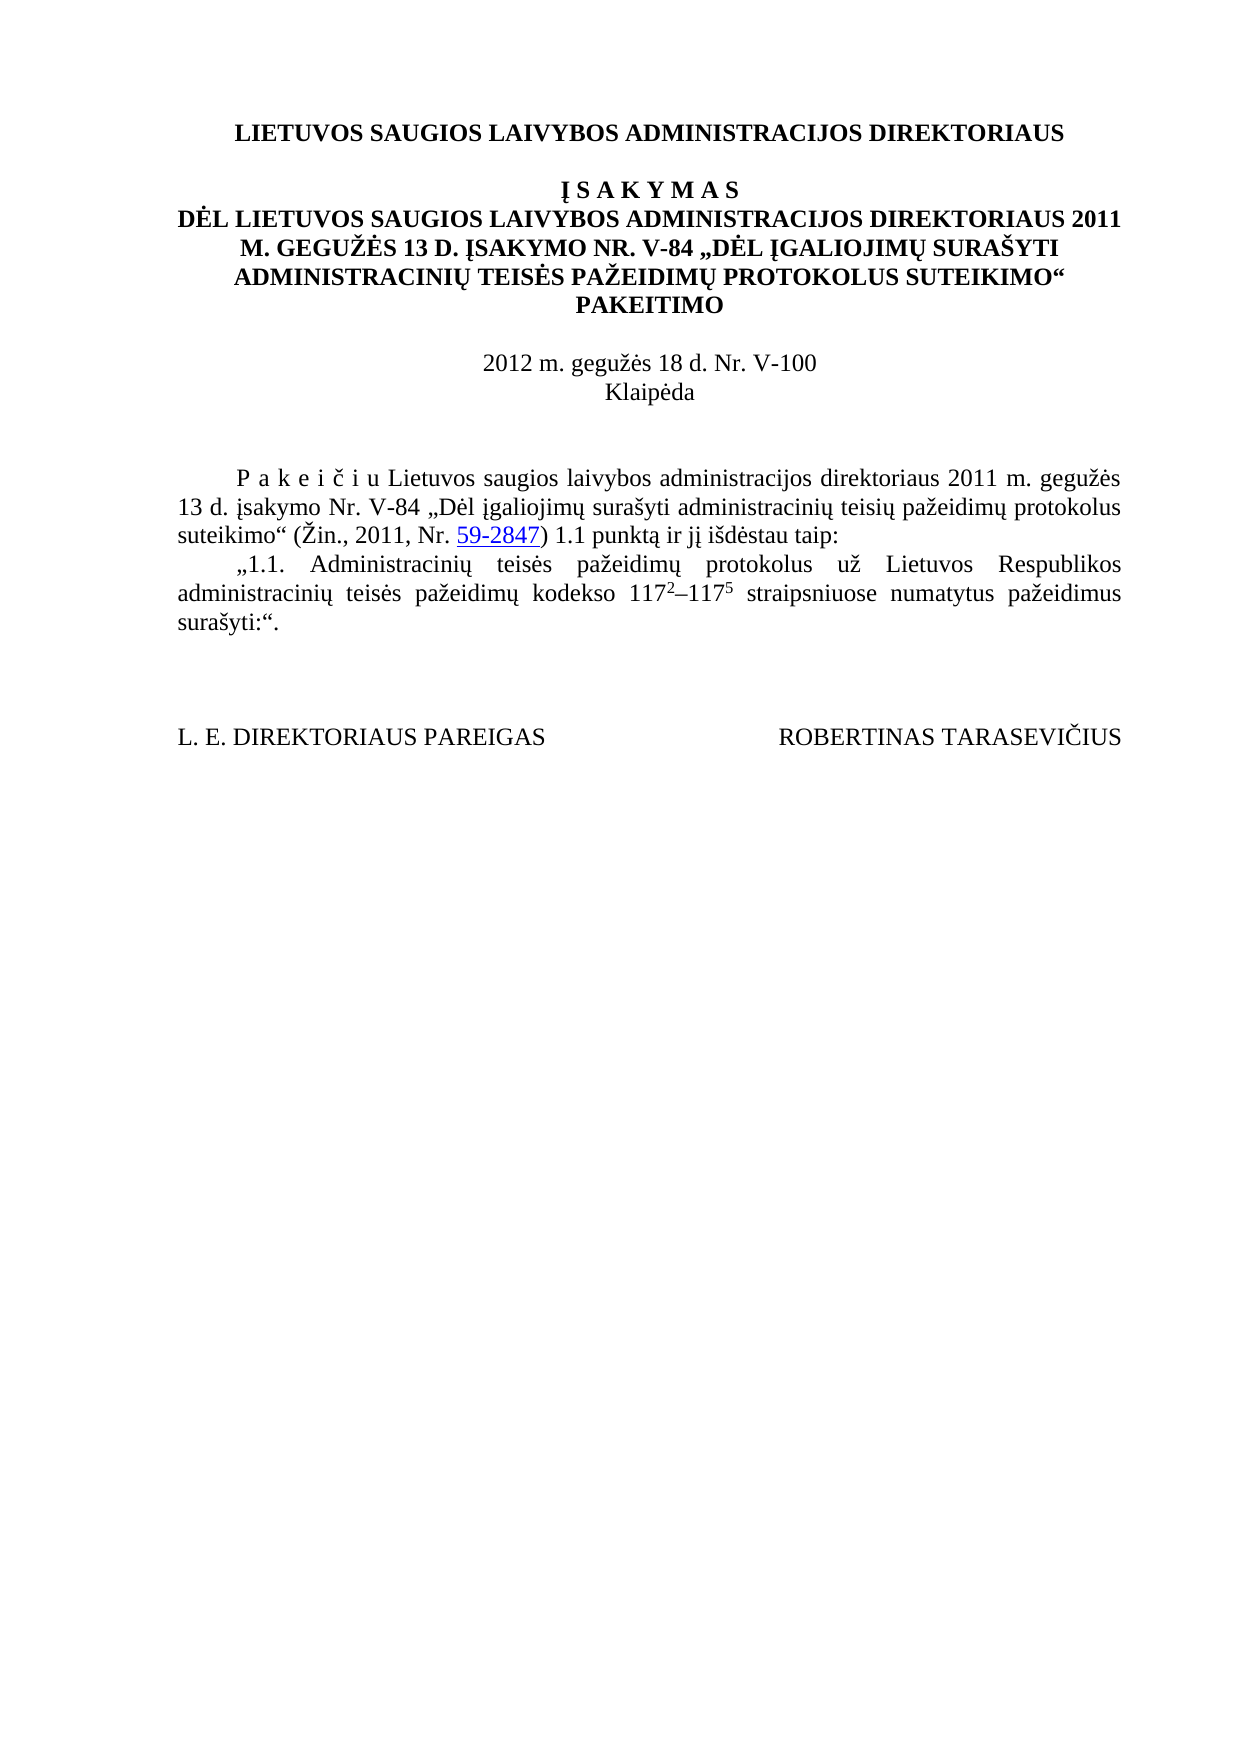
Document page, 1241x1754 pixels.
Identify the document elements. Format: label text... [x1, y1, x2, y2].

text 2012 m. gegužės 18 d. Nr. V-100 [177, 348, 1122, 377]
text „1.1. Administracinių teisės pažeidimų protokolus už Lietuvos Respublikos administracinių teisės pažeidimų kodekso 1172–1175 straipsniuose numatytus pažeidimus surašyti:“. [177, 549, 1122, 636]
text Į S A K Y M A S [177, 176, 1122, 204]
text P a k e i č i u Lietuvos saugios laivybos administracijos direktoriaus 2011 m. gegužės 13 d. įsakymo Nr. V-84 „Dėl įgaliojimų surašyti administracinių teisių pažeidimų protokolus suteikimo“ (Žin., 2011, Nr. 59-2847) 1.1 punktą ir jį išdėstau taip: [177, 463, 1122, 549]
text Klaipėda [177, 377, 1122, 406]
text DĖL LIETUVOS SAUGIOS LAIVYBOS ADMINISTRACIJOS DIREKTORIAUS 2011 m. GEGUŽĖS 13 d. ĮSAKYMO Nr. V-84 „DĖL ĮGALIOJIMŲ SURAŠYTI ADMINISTRACINIŲ TEISĖS PAŽEIDIMŲ PROTOKOLUS SUTEIKIMO“ PAKEITIMO [177, 204, 1122, 319]
text L. e. direktoriaus pareigas Robertinas Tarasevičius [177, 722, 1122, 751]
text Lietuvos saugios laivybos administracijos direktoriaus [177, 118, 1122, 147]
